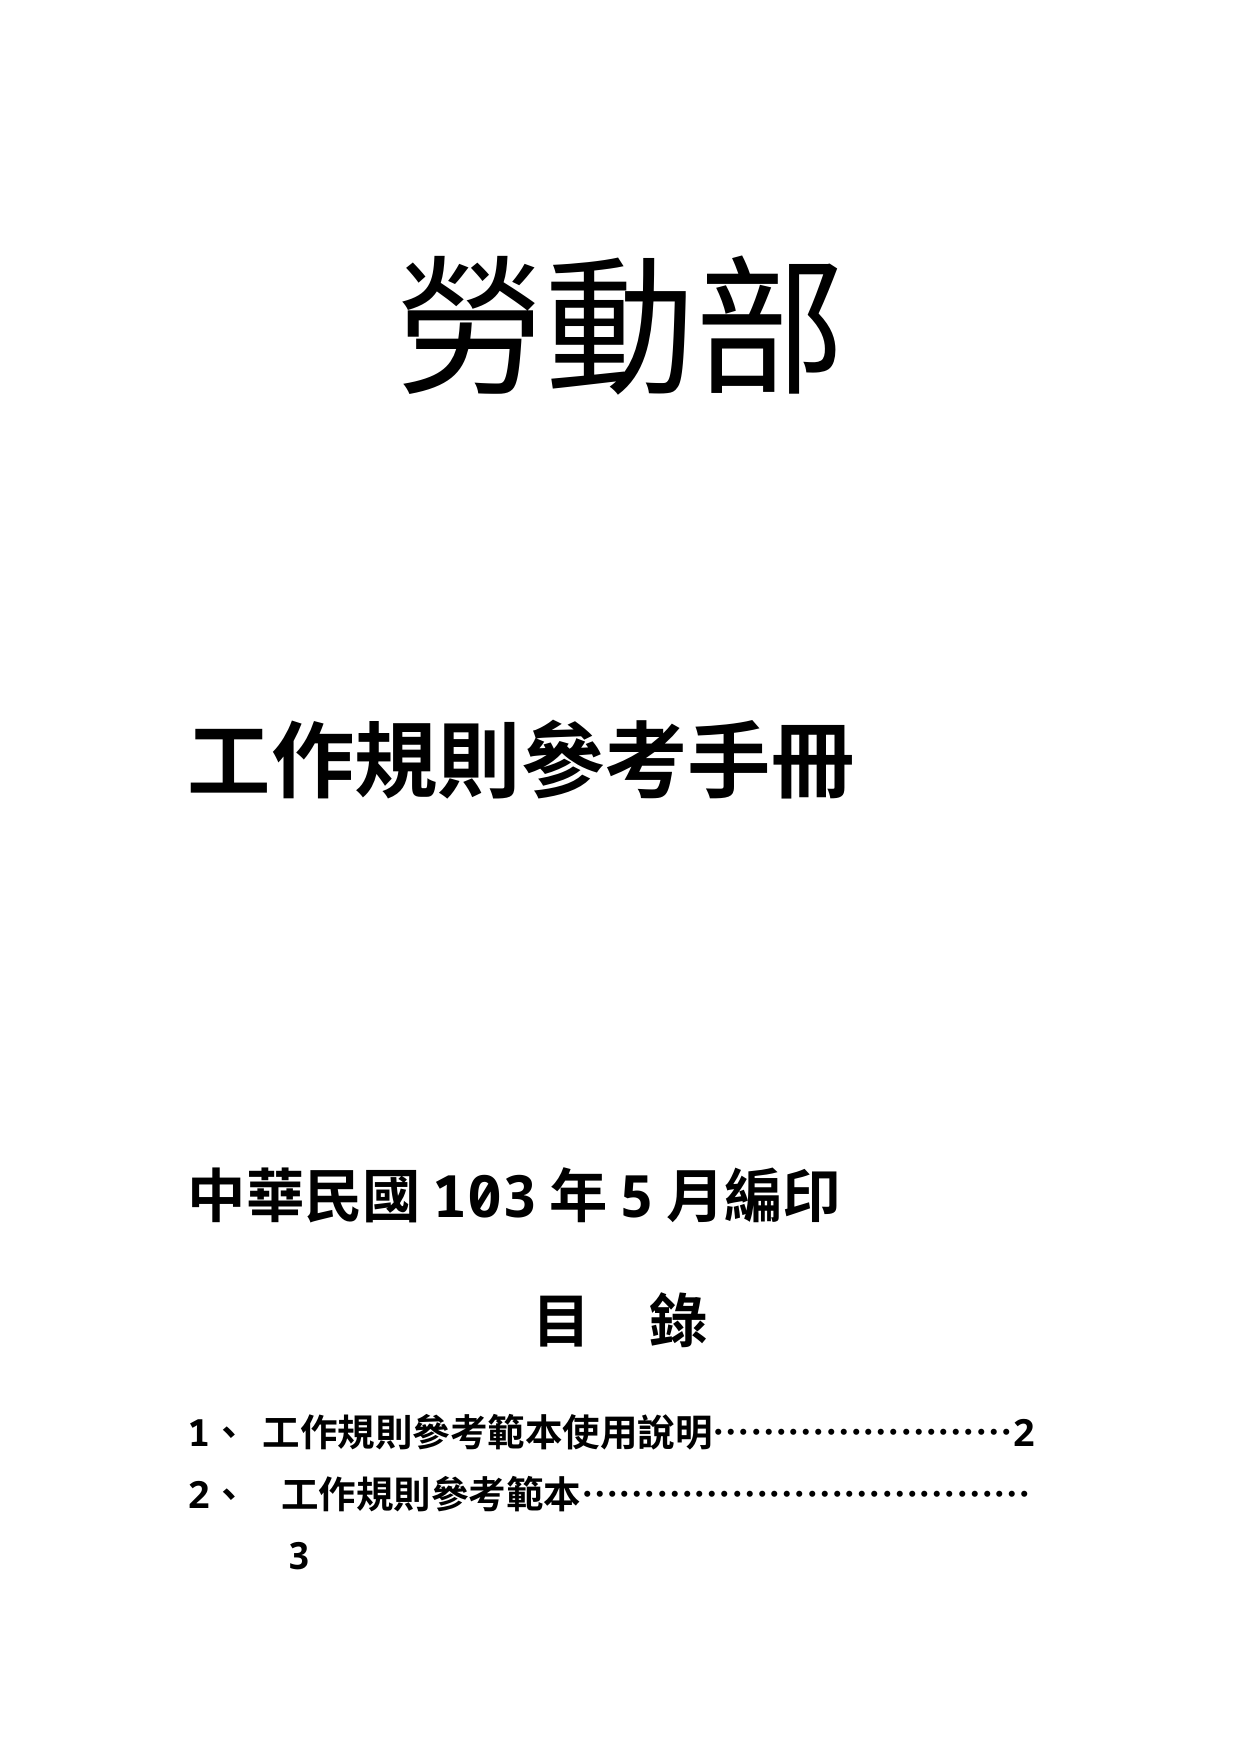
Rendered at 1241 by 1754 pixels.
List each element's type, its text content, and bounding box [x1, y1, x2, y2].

text 中華民國103年5月編印 [187, 1119, 1053, 1244]
list 工作規則參考範本………………………………3 [187, 1451, 1053, 1576]
list 工作規則參考範本使用說明……………………2 [187, 1388, 1053, 1451]
text 工作規則參考手冊 [187, 682, 1053, 807]
text 勞動部 [187, 182, 1053, 432]
text 目 錄 [187, 1244, 1053, 1369]
